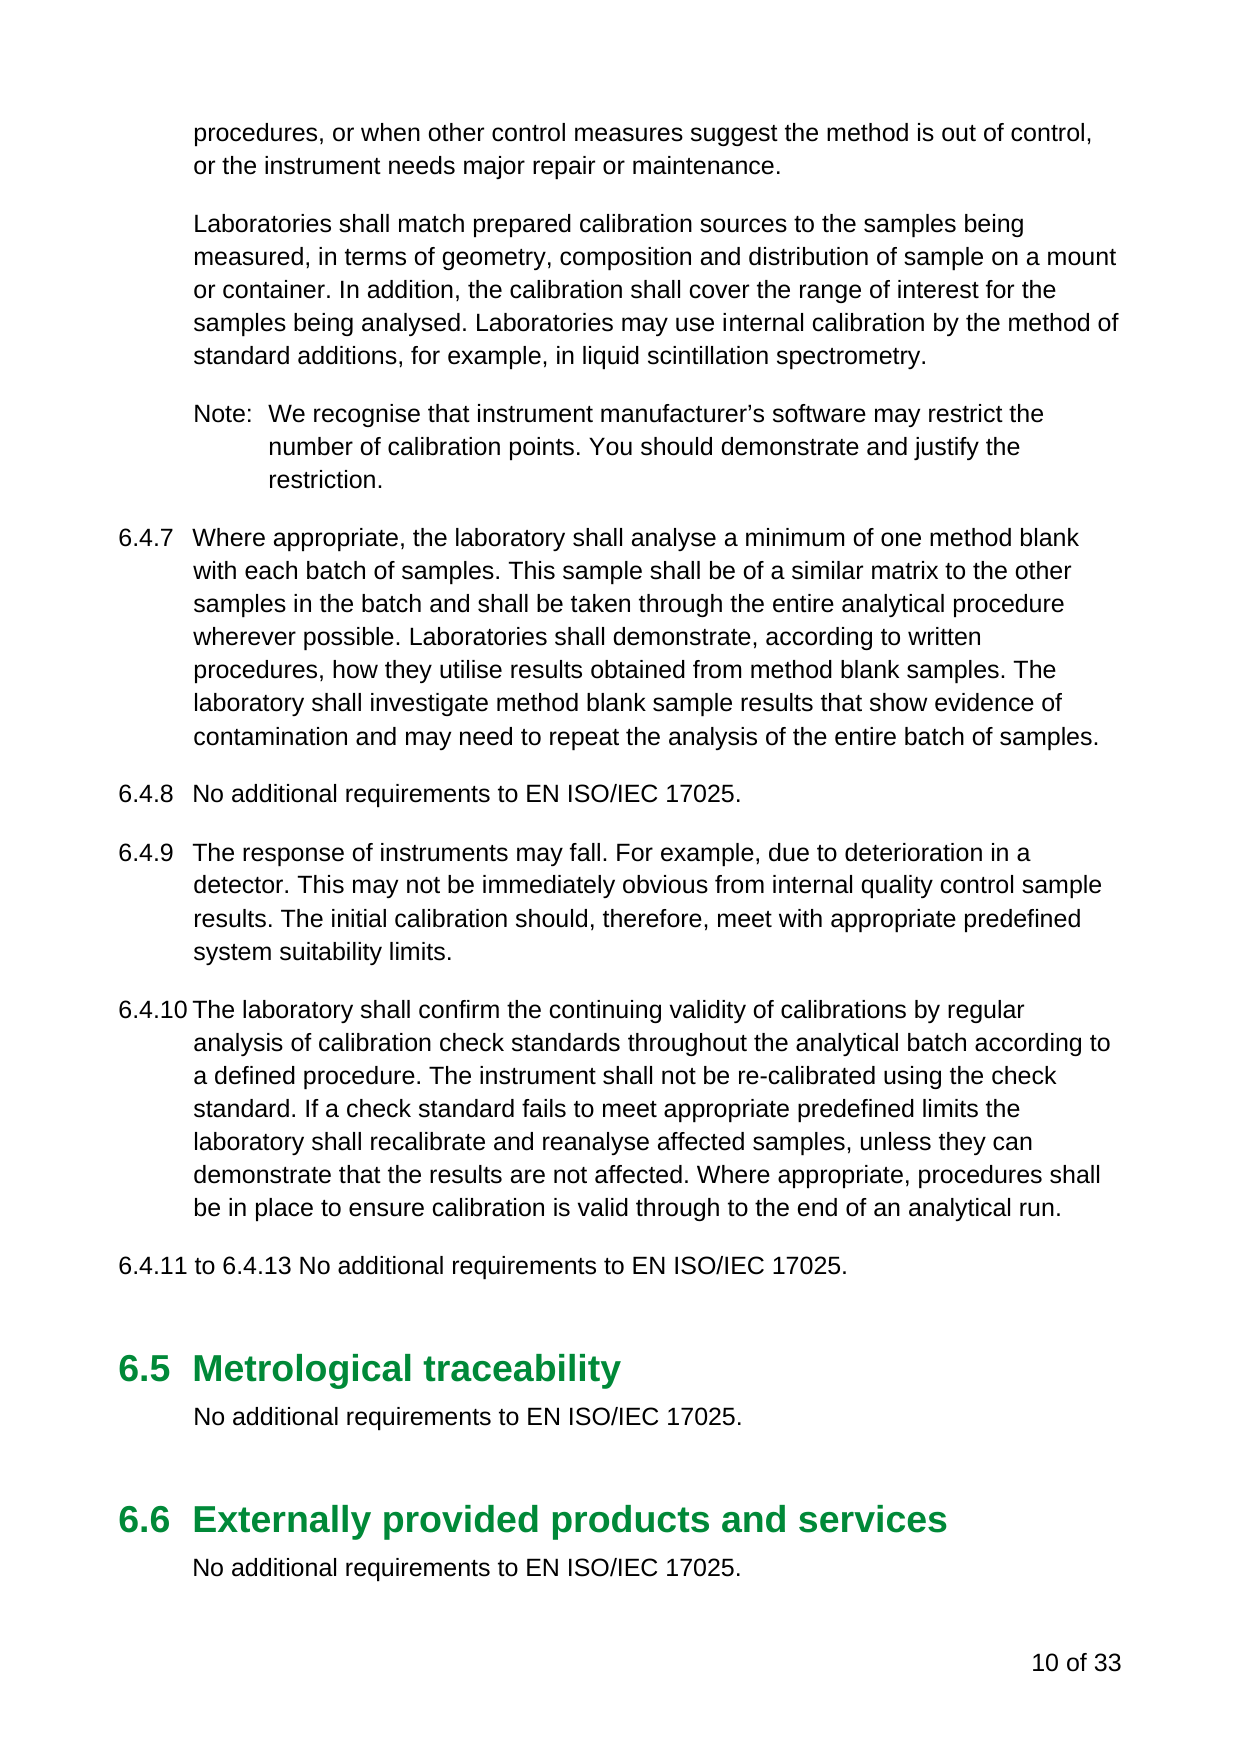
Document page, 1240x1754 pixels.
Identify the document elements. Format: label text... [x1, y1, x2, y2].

subtitle 6.5 Metrological traceability [118, 1346, 1121, 1389]
text No additional requirements to EN ISO/IEC 17025. [118, 1553, 1121, 1582]
text 6.4.11 to 6.4.13 No additional requirements to EN ISO/IEC 17025. [118, 1251, 1121, 1279]
text 6.4.9 The response of instruments may fall. For example, due to deterioration in a detector. This may not be immediately obvious from internal quality control sample results. The initial calibration should, therefore, meet with appropriate predefined system suitability limits. [118, 837, 1121, 965]
text Laboratories shall match prepared calibration sources to the samples being measured, in terms of geometry, composition and distribution of sample on a mount or container. In addition, the calibration shall cover the range of interest for the samples being analysed. Laboratories may use internal calibration by the method of standard additions, for example, in liquid scintillation spectrometry. [193, 209, 1121, 370]
text 6.4.8 No additional requirements to EN ISO/IEC 17025. [118, 779, 1121, 808]
text No additional requirements to EN ISO/IEC 17025. [193, 1402, 1121, 1431]
text 6.4.10 The laboratory shall confirm the continuing validity of calibrations by regular analysis of calibration check standards throughout the analytical batch according to a defined procedure. The instrument shall not be re-calibrated using the check standard. If a check standard fails to meet appropriate predefined limits the laboratory shall recalibrate and reanalyse affected samples, unless they can demonstrate that the results are not affected. Where appropriate, procedures shall be in place to ensure calibration is valid through to the end of an analytical run. [118, 994, 1121, 1221]
subtitle 6.6 Externally provided products and services [118, 1497, 1121, 1541]
text procedures, or when other control measures suggest the method is out of control, or the instrument needs major repair or maintenance. [193, 118, 1121, 180]
text 6.4.7 Where appropriate, the laboratory shall analyse a minimum of one method blank with each batch of samples. This sample shall be of a similar matrix to the other samples in the batch and shall be taken through the entire analytical procedure wherever possible. Laboratories shall demonstrate, according to written procedures, how they utilise results obtained from method blank samples. The laboratory shall investigate method blank sample results that show evidence of contamination and may need to repeat the analysis of the entire batch of samples. [118, 523, 1121, 750]
text Note: We recognise that instrument manufacturer’s software may restrict the number of calibration points. You should demonstrate and justify the restriction. [193, 399, 1121, 494]
